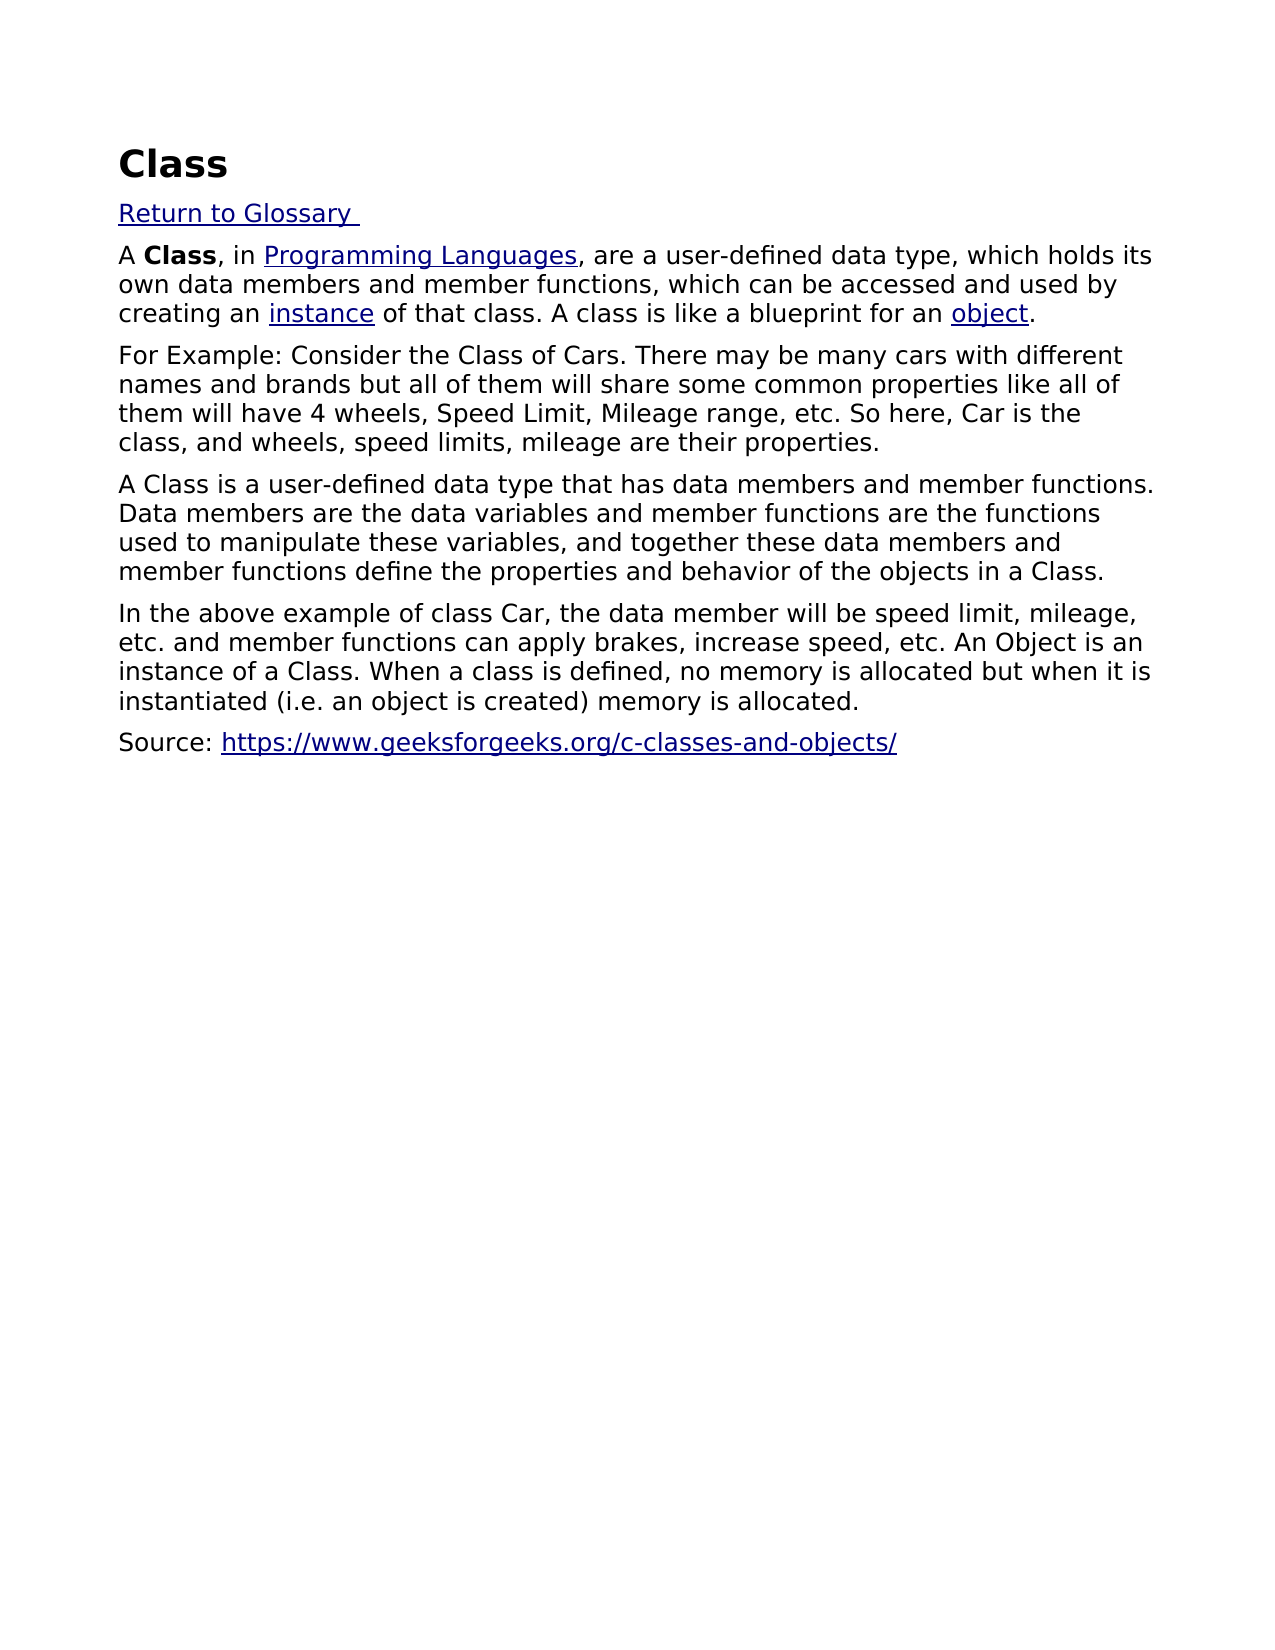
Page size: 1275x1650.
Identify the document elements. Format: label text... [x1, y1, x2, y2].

text A Class is a user-defined data type that has data members and member functions. Data members are the data variables and member functions are the functions used to manipulate these variables, and together these data members and member functions define the properties and behavior of the objects in a Class. [118, 470, 1157, 587]
text Source: https://www.geeksforgeeks.org/c-classes-and-objects/ [118, 728, 1157, 758]
text Return to Glossary [118, 199, 1157, 228]
text A Class, in Programming Languages, are a user-defined data type, which holds its own data members and member functions, which can be accessed and used by creating an instance of that class. A class is like a blueprint for an object. [118, 241, 1157, 328]
text For Example: Consider the Class of Cars. There may be many cars with different names and brands but all of them will share some common properties like all of them will have 4 wheels, Speed Limit, Mileage range, etc. So here, Car is the class, and wheels, speed limits, mileage are their properties. [118, 341, 1157, 458]
subtitle Class [118, 143, 1157, 187]
text In the above example of class Car, the data member will be speed limit, mileage, etc. and member functions can apply brakes, increase speed, etc. An Object is an instance of a Class. When a class is defined, no memory is allocated but when it is instantiated (i.e. an object is created) memory is allocated. [118, 599, 1157, 716]
